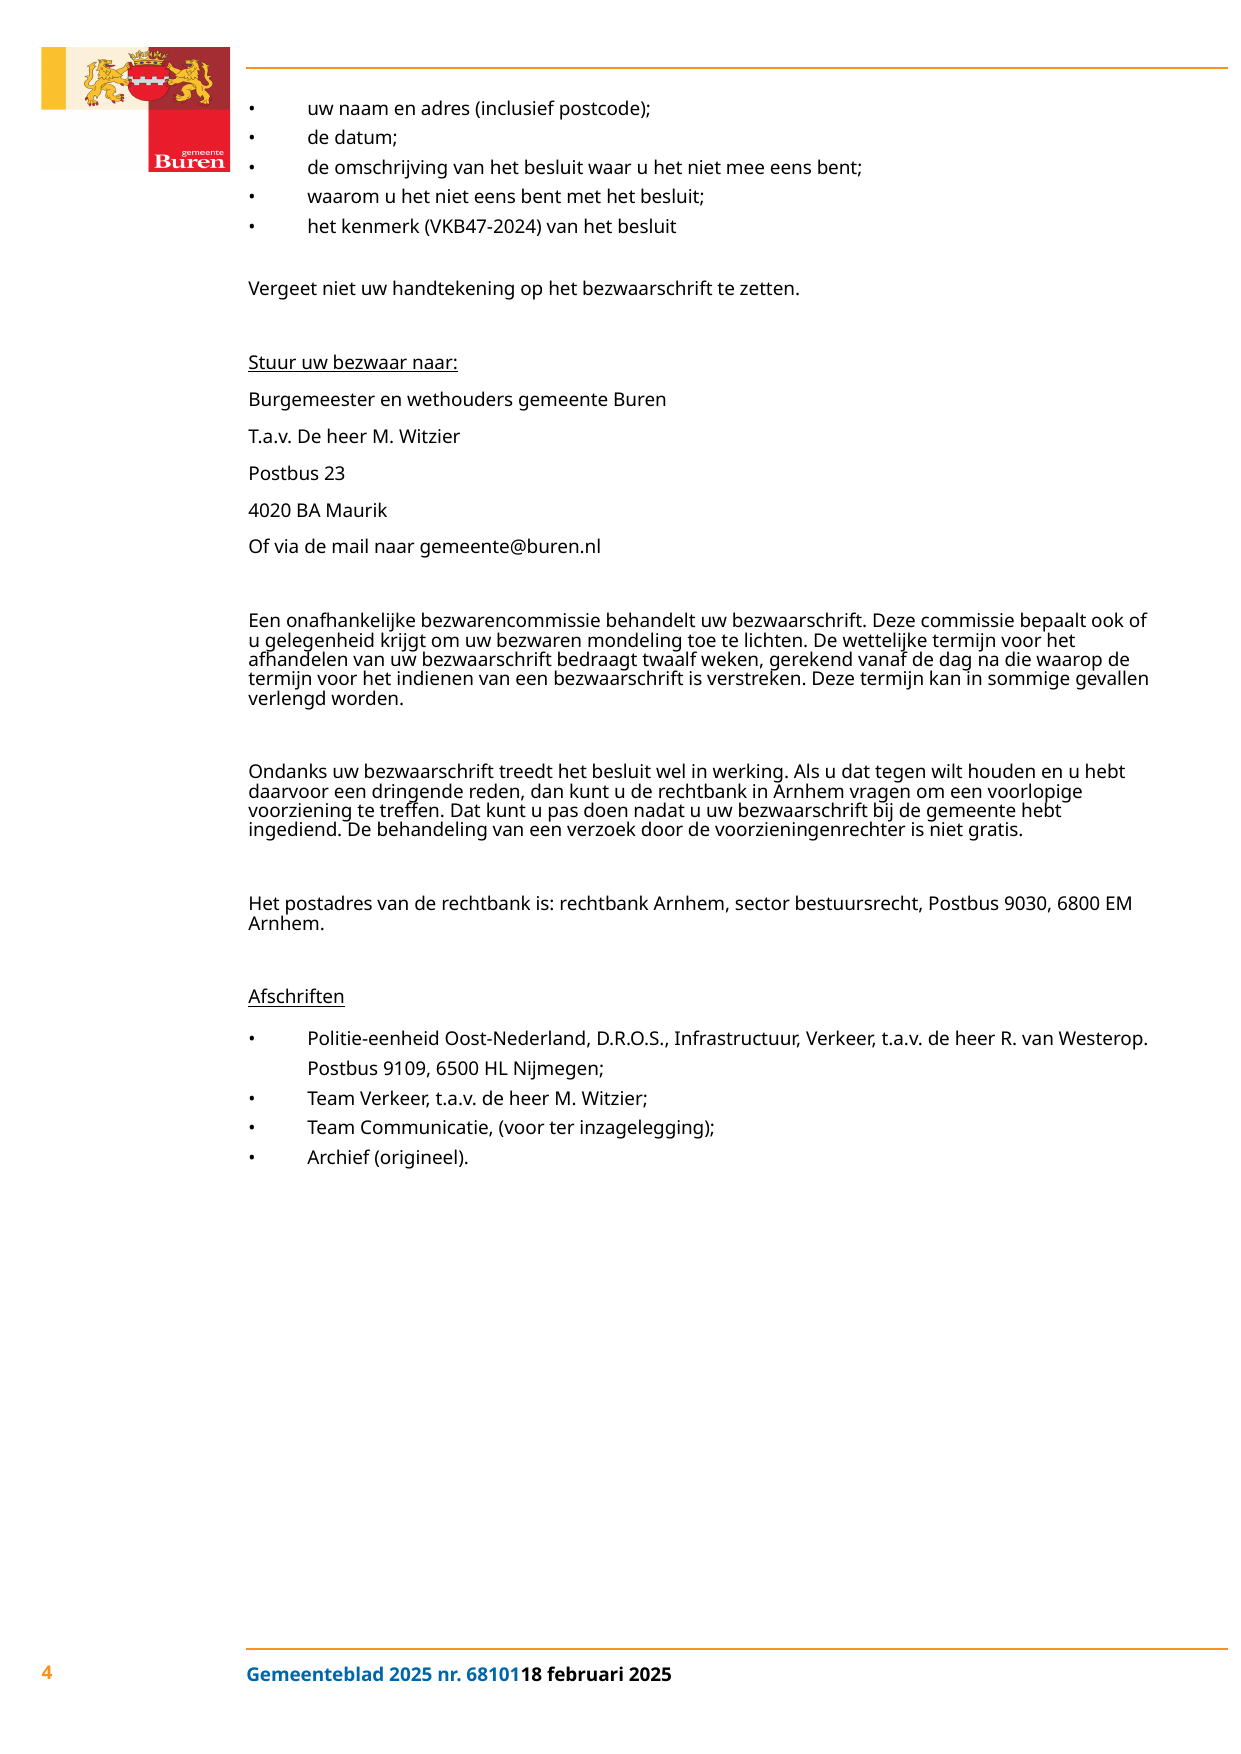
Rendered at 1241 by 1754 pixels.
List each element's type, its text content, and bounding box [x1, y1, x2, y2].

text Of via de mail naar gemeente@buren.nl [248, 538, 1152, 558]
list Archief (origineel). [248, 1144, 1152, 1169]
picture [41, 47, 231, 172]
list uw naam en adres (inclusief postcode); [248, 95, 1152, 121]
text T.a.v. De heer M. Witzier [248, 428, 1152, 447]
text Vergeet niet uw handtekening op het bezwaarschrift te zetten. [248, 280, 1152, 299]
text Het postadres van de rechtbank is: rechtbank Arnhem, sector bestuursrecht, Postbus 9030, 6800 EM Arnhem. [248, 895, 1152, 934]
list Team Communicatie, (voor ter inzagelegging); [248, 1114, 1152, 1140]
text Postbus 23 [248, 464, 1152, 484]
text Ondanks uw bezwaarschrift treedt het besluit wel in werking. Als u dat tegen wilt houden en u hebt daarvoor een dringende reden, dan kunt u de rechtbank in Arnhem vragen om een voorlopige voorziening te treffen. Dat kunt u pas doen nadat u uw bezwaarschrift bij de gemeente hebt ingediend. De behandeling van een verzoek door de voorzieningenrechter is niet gratis. [248, 763, 1152, 841]
text Stuur uw bezwaar naar: [248, 354, 1152, 373]
text 4020 BA Maurik [248, 502, 1152, 521]
list de omschrijving van het besluit waar u het niet mee eens bent; [248, 154, 1152, 180]
list het kenmerk (VKB47-2024) van het besluit [248, 213, 1152, 239]
text Afschriften [248, 988, 1152, 1008]
list Politie-eenheid Oost-Nederland, D.R.O.S., Infrastructuur, Verkeer, t.a.v. de heer R. van Westerop. Postbus 9109, 6500 HL Nijmegen; [248, 1026, 1152, 1081]
list waarom u het niet eens bent met het besluit; [248, 183, 1152, 209]
list Team Verkeer, t.a.v. de heer M. Witzier; [248, 1085, 1152, 1110]
list de datum; [248, 124, 1152, 150]
text Burgemeester en wethouders gemeente Buren [248, 391, 1152, 410]
text Een onafhankelijke bezwarencommissie behandelt uw bezwaarschrift. Deze commissie bepaalt ook of u gelegenheid krijgt om uw bezwaren mondeling toe te lichten. De wettelijke termijn voor het afhandelen van uw bezwaarschrift bedraagt twaalf weken, gerekend vanaf de dag na die waarop de termijn voor het indienen van een bezwaarschrift is verstreken. Deze termijn kan in sommige gevallen verlengd worden. [248, 612, 1152, 709]
